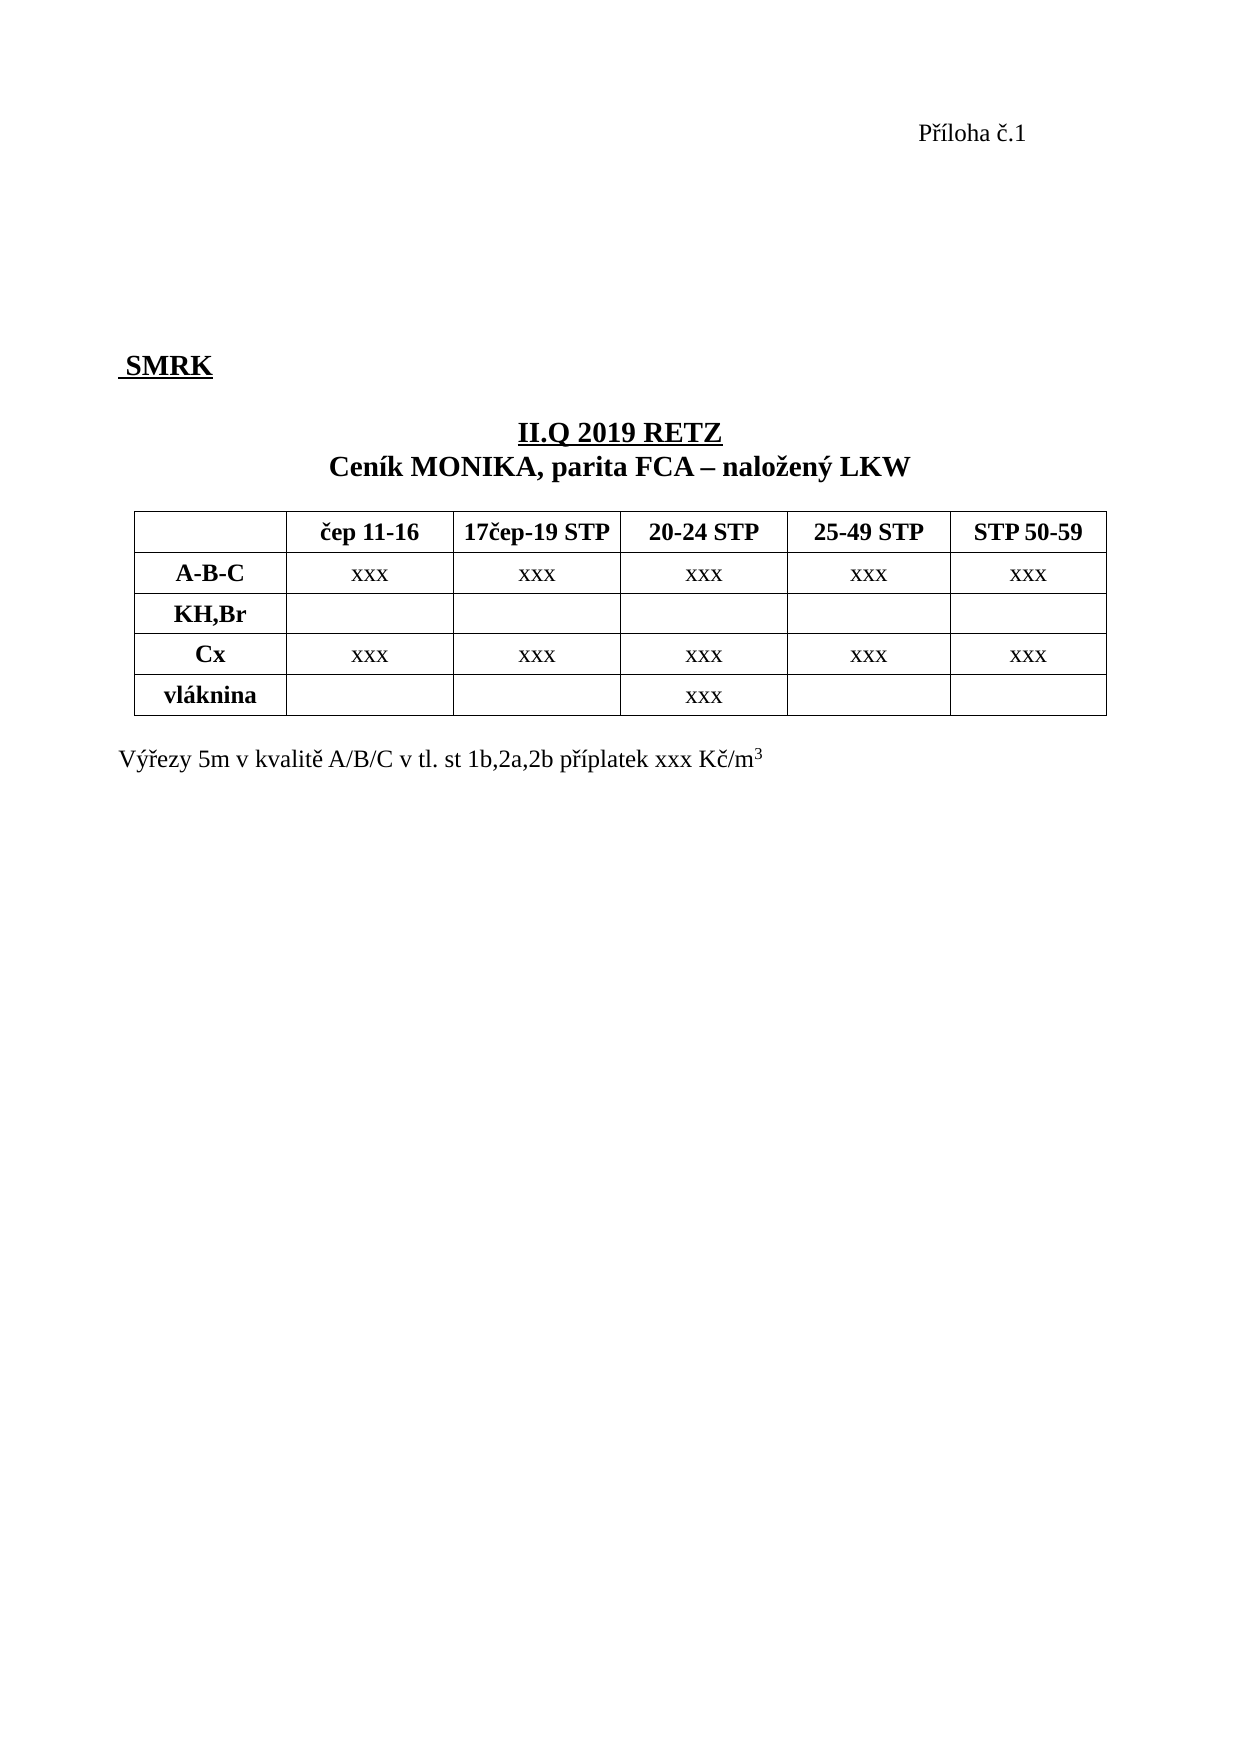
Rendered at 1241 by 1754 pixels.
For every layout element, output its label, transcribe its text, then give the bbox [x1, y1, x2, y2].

text SMRK [118, 348, 1122, 382]
table_cell xxx [788, 553, 950, 592]
table_cell [788, 594, 950, 633]
table_cell xxx [621, 675, 787, 715]
text II.Q 2019 RETZ [118, 415, 1122, 449]
table_header 20-24 STP [621, 512, 787, 552]
table_cell xxx [287, 634, 453, 674]
table_cell [287, 594, 453, 633]
table_header 25-49 STP [788, 512, 950, 552]
table_cell [454, 675, 620, 715]
text Ceník MONIKA, parita FCA – naložený LKW [118, 449, 1122, 482]
table_cell [788, 675, 950, 715]
table_cell [621, 594, 787, 633]
table_cell xxx [454, 634, 620, 674]
table_cell xxx [621, 634, 787, 674]
table_cell [951, 675, 1106, 715]
table_cell xxx [951, 553, 1106, 592]
table_cell xxx [287, 553, 453, 592]
table_cell xxx [454, 553, 620, 592]
table_header [135, 512, 286, 552]
text Příloha č.1 [118, 118, 1122, 147]
table_header STP 50-59 [951, 512, 1106, 552]
table_cell xxx [788, 634, 950, 674]
table_cell [287, 675, 453, 715]
table_cell vláknina [135, 675, 286, 715]
table_cell [454, 594, 620, 633]
table_cell KH,Br [135, 594, 286, 633]
table_cell Cx [135, 634, 286, 674]
table_cell [951, 594, 1106, 633]
table_cell xxx [621, 553, 787, 592]
text Výřezy 5m v kvalitě A/B/C v tl. st 1b,2a,2b příplatek xxx Kč/m3 [118, 744, 1122, 773]
table_cell xxx [951, 634, 1106, 674]
table_cell A-B-C [135, 553, 286, 592]
table_header 17čep-19 STP [454, 512, 620, 552]
table_header čep 11-16 [287, 512, 453, 552]
